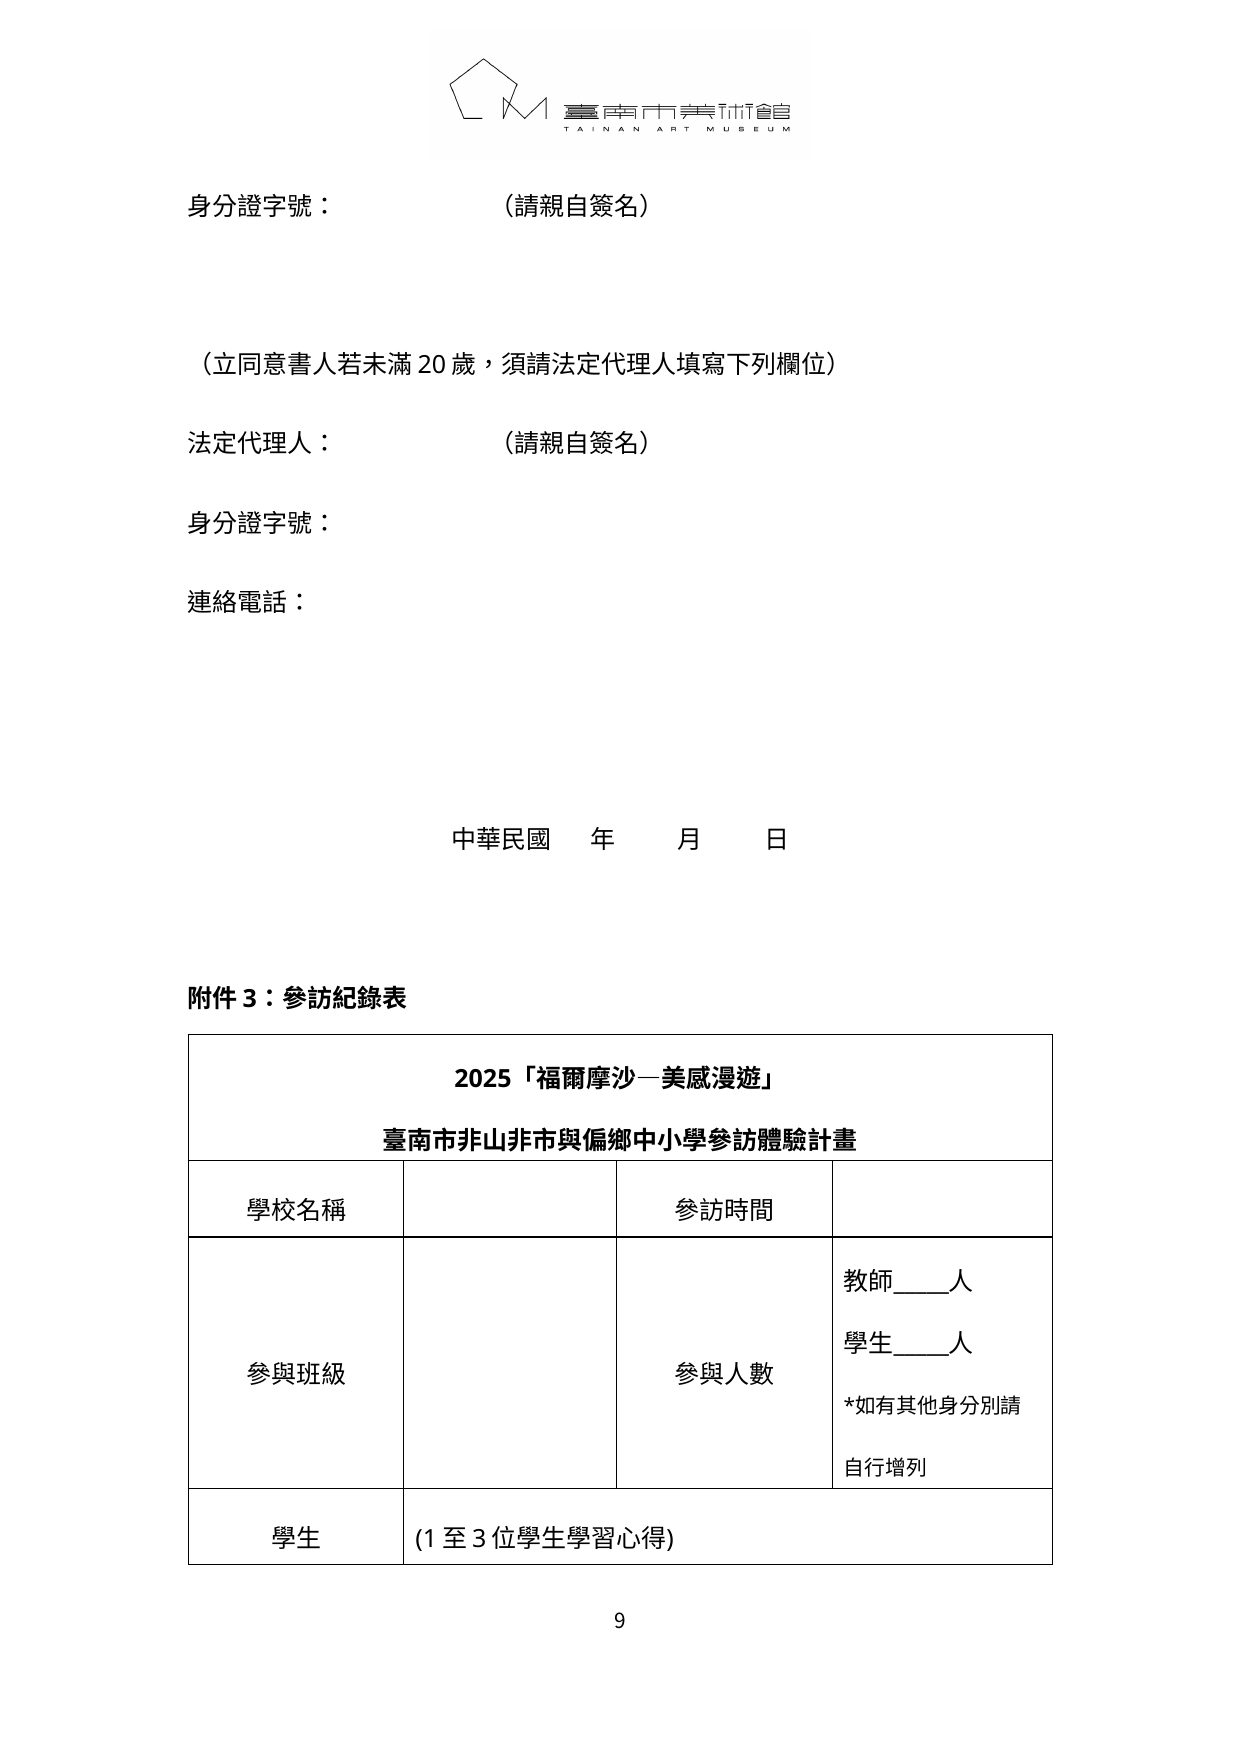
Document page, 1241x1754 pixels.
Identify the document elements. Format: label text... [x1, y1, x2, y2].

table_cell 參與班級 [189, 1238, 403, 1487]
table_cell 參訪時間 [617, 1161, 832, 1236]
table_cell 教師_____人 學生_____人 *如有其他身分別請自行增列 [833, 1238, 1052, 1487]
text 身分證字號： （請親自簽名） [187, 163, 1053, 225]
table_cell 學生 [189, 1489, 403, 1564]
table_cell 參與人數 [617, 1238, 832, 1487]
table_cell [833, 1161, 1052, 1236]
text 連絡電話： [187, 559, 1053, 621]
text 中華民國 年 月 日 [187, 796, 1053, 859]
table_header 2025「福爾摩沙—美感漫遊」 臺南市非山非市與偏鄉中小學參訪體驗計畫 [189, 1035, 1052, 1160]
table_cell 學校名稱 [189, 1161, 403, 1236]
text 附件3：參訪紀錄表 [187, 954, 1053, 1017]
text （立同意書人若未滿20歲，須請法定代理人填寫下列欄位） [187, 321, 1053, 384]
text 身分證字號： [187, 479, 1053, 542]
table_cell (1至3位學生學習心得) [404, 1489, 1052, 1564]
table_cell [404, 1238, 616, 1487]
text 法定代理人： （請親自簽名） [187, 400, 1053, 463]
table_cell [404, 1161, 616, 1236]
